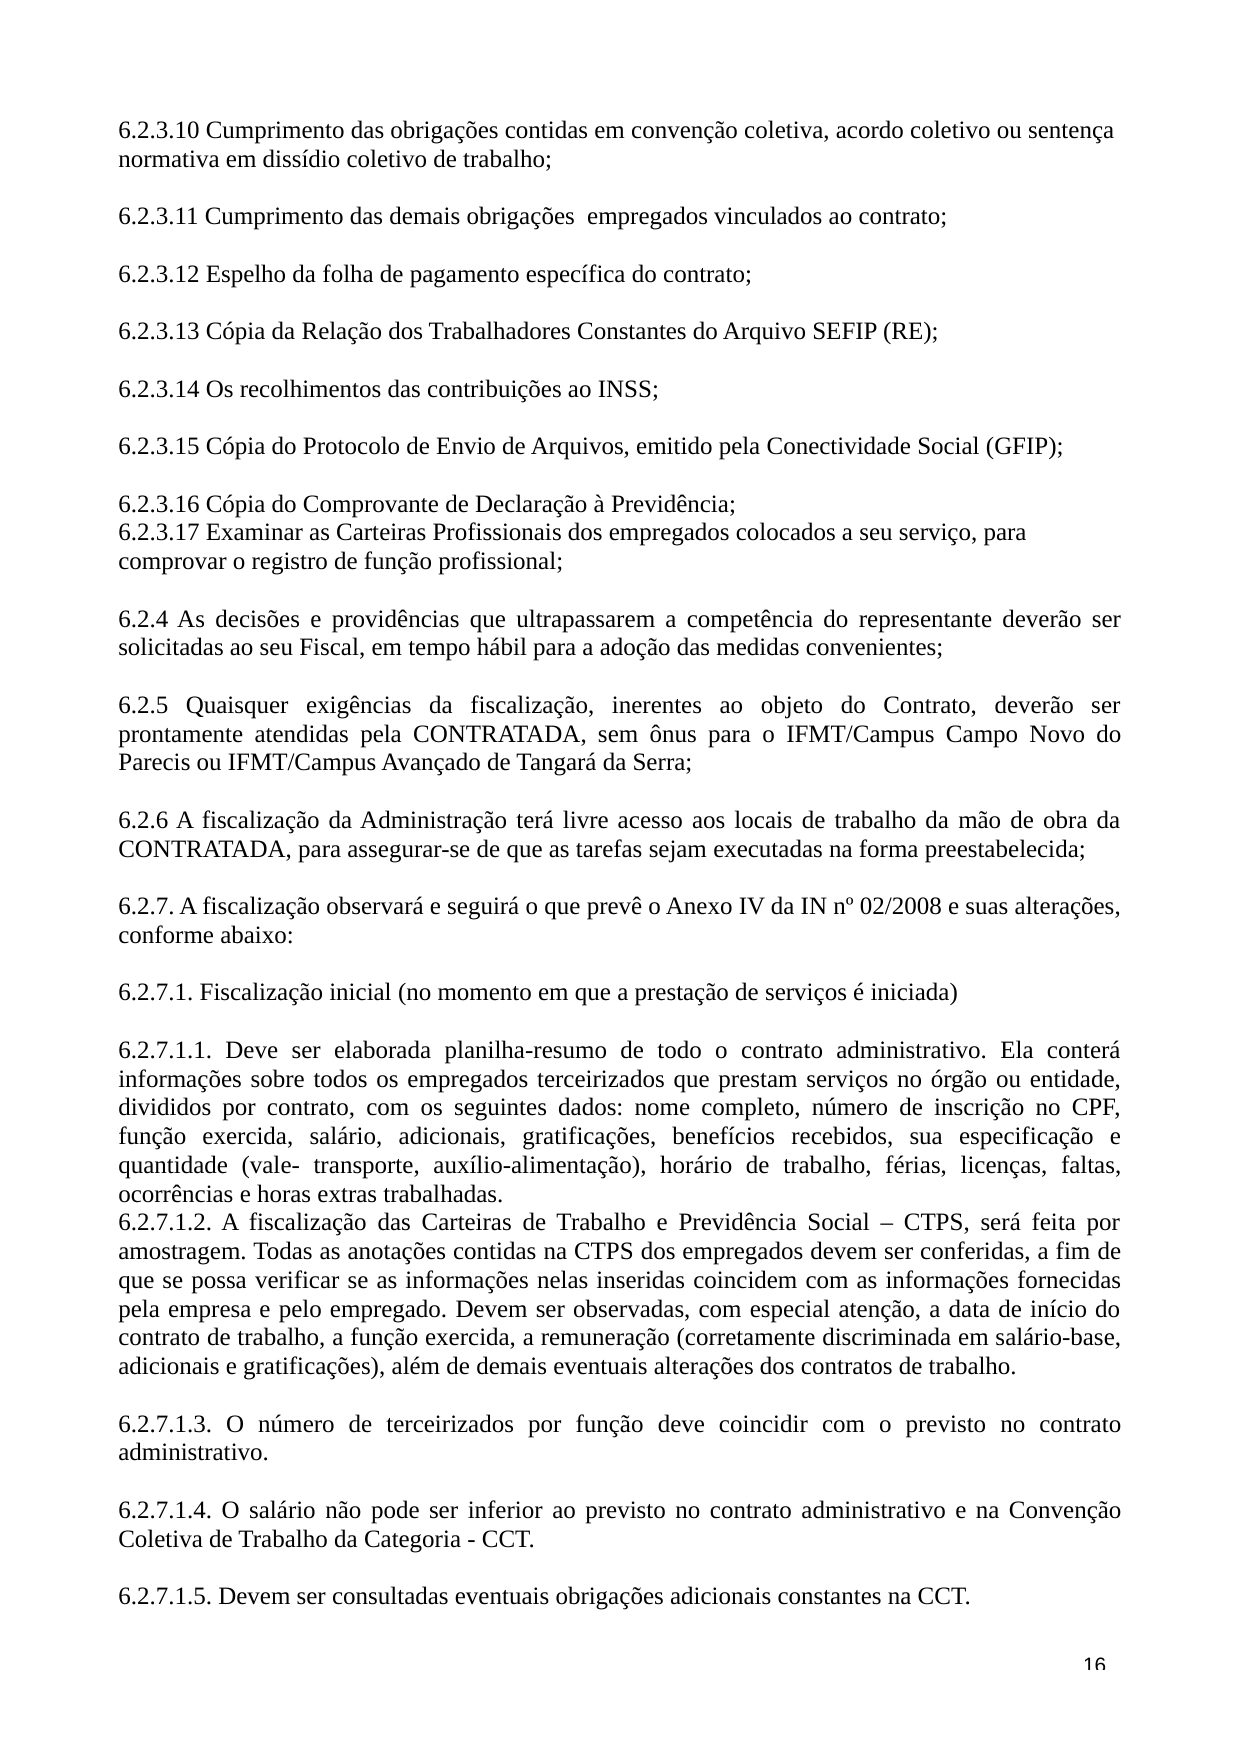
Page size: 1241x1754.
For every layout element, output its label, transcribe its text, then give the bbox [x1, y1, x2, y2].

text 6.2.5 Quaisquer exigências da fiscalização, inerentes ao objeto do Contrato, deverão ser prontamente atendidas pela CONTRATADA, sem ônus para o IFMT/Campus Campo Novo do Parecis ou IFMT/Campus Avançado de Tangará da Serra; [118, 690, 1122, 776]
text 6.2.6 A fiscalização da Administração terá livre acesso aos locais de trabalho da mão de obra da CONTRATADA, para assegurar-se de que as tarefas sejam executadas na forma preestabelecida; [118, 805, 1122, 862]
text 6.2.3.15 Cópia do Protocolo de Envio de Arquivos, emitido pela Conectividade Social (GFIP); [118, 431, 1122, 460]
text 6.2.3.12 Espelho da folha de pagamento específica do contrato; [118, 259, 1122, 287]
text 6.2.7.1.4. O salário não pode ser inferior ao previsto no contrato administrativo e na Convenção Coletiva de Trabalho da Categoria - CCT. [118, 1495, 1122, 1552]
text 6.2.7.1.5. Devem ser consultadas eventuais obrigações adicionais constantes na CCT. [118, 1581, 1122, 1610]
text 6.2.3.13 Cópia da Relação dos Trabalhadores Constantes do Arquivo SEFIP (RE); [118, 316, 1122, 345]
text 6.2.3.14 Os recolhimentos das contribuições ao INSS; [118, 374, 1122, 402]
text 6.2.4 As decisões e providências que ultrapassarem a competência do representante deverão ser solicitadas ao seu Fiscal, em tempo hábil para a adoção das medidas convenientes; [118, 604, 1122, 661]
text 6.2.7.1.1. Deve ser elaborada planilha-resumo de todo o contrato administrativo. Ela conterá informações sobre todos os empregados terceirizados que prestam serviços no órgão ou entidade, divididos por contrato, com os seguintes dados: nome completo, número de inscrição no CPF, função exercida, salário, adicionais, gratificações, benefícios recebidos, sua especificação e quantidade (vale- transporte, auxílio-alimentação), horário de trabalho, férias, licenças, faltas, ocorrências e horas extras trabalhadas. [118, 1035, 1122, 1207]
text 6.2.3.16 Cópia do Comprovante de Declaração à Previdência; [118, 489, 1122, 517]
text 6.2.7. A fiscalização observará e seguirá o que prevê o Anexo IV da IN nº 02/2008 e suas alterações, conforme abaixo: [118, 891, 1122, 949]
text 6.2.7.1.3. O número de terceirizados por função deve coincidir com o previsto no contrato administrativo. [118, 1409, 1122, 1466]
text 6.2.7.1. Fiscalização inicial (no momento em que a prestação de serviços é iniciada) [118, 977, 1122, 1006]
text 6.2.3.10 Cumprimento das obrigações contidas em convenção coletiva, acordo coletivo ou sentença normativa em dissídio coletivo de trabalho; [118, 115, 1122, 172]
text 6.2.3.17 Examinar as Carteiras Profissionais dos empregados colocados a seu serviço, para comprovar o registro de função profissional; [118, 517, 1122, 575]
text 6.2.7.1.2. A fiscalização das Carteiras de Trabalho e Previdência Social – CTPS, será feita por amostragem. Todas as anotações contidas na CTPS dos empregados devem ser conferidas, a fim de que se possa verificar se as informações nelas inseridas coincidem com as informações fornecidas pela empresa e pelo empregado. Devem ser observadas, com especial atenção, a data de início do contrato de trabalho, a função exercida, a remuneração (corretamente discriminada em salário-base, adicionais e gratificações), além de demais eventuais alterações dos contratos de trabalho. [118, 1207, 1122, 1380]
text 6.2.3.11 Cumprimento das demais obrigações empregados vinculados ao contrato; [118, 201, 1122, 230]
